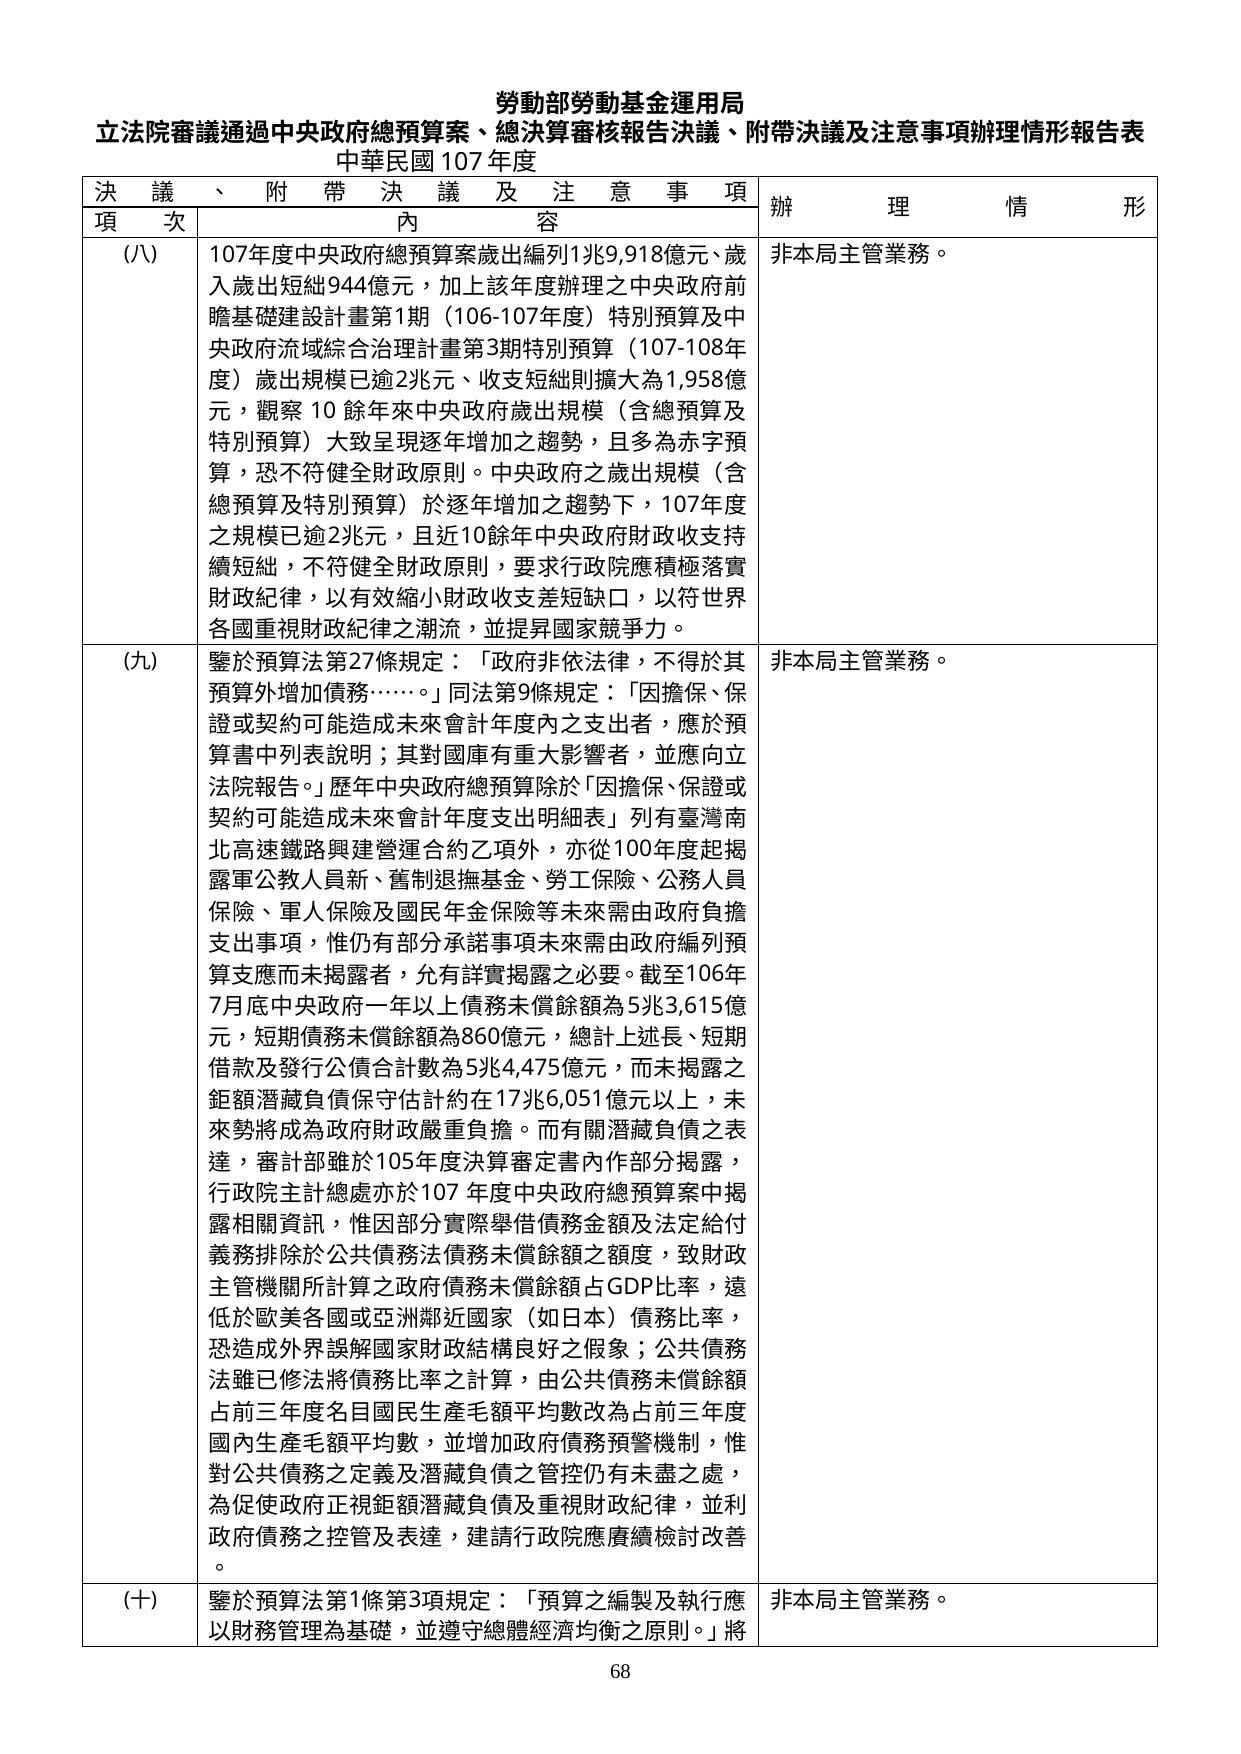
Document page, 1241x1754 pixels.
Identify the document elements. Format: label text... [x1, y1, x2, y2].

table_header 辦理情形 [759, 177, 1157, 237]
table_cell 非本局主管業務。 [759, 238, 1157, 644]
table_cell (十) [83, 1584, 197, 1646]
table_cell 鑒於預算法第1條第3項規定：「預算之編製及執行應以財務管理為基礎，並遵守總體經濟均衡之原則。」將 [198, 1584, 758, 1646]
table_cell (八) [83, 238, 197, 644]
table_cell 鑒於預算法第27條規定：「政府非依法律，不得於其預算外增加債務……。」同法第9條規定：「因擔保、保證或契約可能造成未來會計年度內之支出者，應於預算書中列表說明；其對國庫有重大影響者，並應向立法院報告。」歷年中央政府總預算除於「因擔保、保證或契約可能造成未來會計年度支出明細表」列有臺灣南北高速鐵路興建營運合約乙項外，亦從100年度起揭露軍公教人員新、舊制退撫基金、勞工保險、公務人員保險、軍人保險及國民年金保險等未來需由政府負擔支出事項，惟仍有部分承諾事項未來需由政府編列預算支應而未揭露者，允有詳實揭露之必要。截至106年7月底中央政府一年以上債務未償餘額為5兆3,615億元，短期債務未償餘額為860億元，總計上述長、短期借款及發行公債合計數為5兆4,475億元，而未揭露之鉅額潛藏負債保守估計約在17兆6,051億元以上，未來勢將成為政府財政嚴重負擔。而有關潛藏負債之表達，審計部雖於105年度決算審定書內作部分揭露，行政院主計總處亦於107 年度中央政府總預算案中揭露相關資訊，惟因部分實際舉借債務金額及法定給付義務排除於公共債務法債務未償餘額之額度，致財政主管機關所計算之政府債務未償餘額占GDP比率，遠低於歐美各國或亞洲鄰近國家（如日本）債務比率，恐造成外界誤解國家財政結構良好之假象；公共債務法雖已修法將債務比率之計算，由公共債務未償餘額占前三年度名目國民生產毛額平均數改為占前三年度國內生產毛額平均數，並增加政府債務預警機制，惟對公共債務之定義及潛藏負債之管控仍有未盡之處，為促使政府正視鉅額潛藏負債及重視財政紀律，並利政府債務之控管及表達，建請行政院應賡續檢討改善。 [198, 645, 758, 1582]
table_cell 107年度中央政府總預算案歲出編列1兆9,918億元、歲入歲出短絀944億元，加上該年度辦理之中央政府前瞻基礎建設計畫第1期（106-107年度）特別預算及中央政府流域綜合治理計畫第3期特別預算（107-108年度）歲出規模已逾2兆元、收支短絀則擴大為1,958億元，觀察 10 餘年來中央政府歲出規模（含總預算及特別預算）大致呈現逐年增加之趨勢，且多為赤字預算，恐不符健全財政原則。中央政府之歲出規模（含總預算及特別預算）於逐年增加之趨勢下，107年度之規模已逾2兆元，且近10餘年中央政府財政收支持續短絀，不符健全財政原則，要求行政院應積極落實財政紀律，以有效縮小財政收支差短缺口，以符世界各國重視財政紀律之潮流，並提昇國家競爭力。 [198, 238, 758, 644]
table_header 決議、附帶決議及注意事項 [83, 177, 758, 206]
table_cell 項次 [83, 208, 197, 237]
table_cell (九) [83, 645, 197, 1582]
table_cell 非本局主管業務。 [759, 1584, 1157, 1646]
table_cell 非本局主管業務。 [759, 645, 1157, 1582]
table_cell 內 容 [198, 208, 758, 237]
